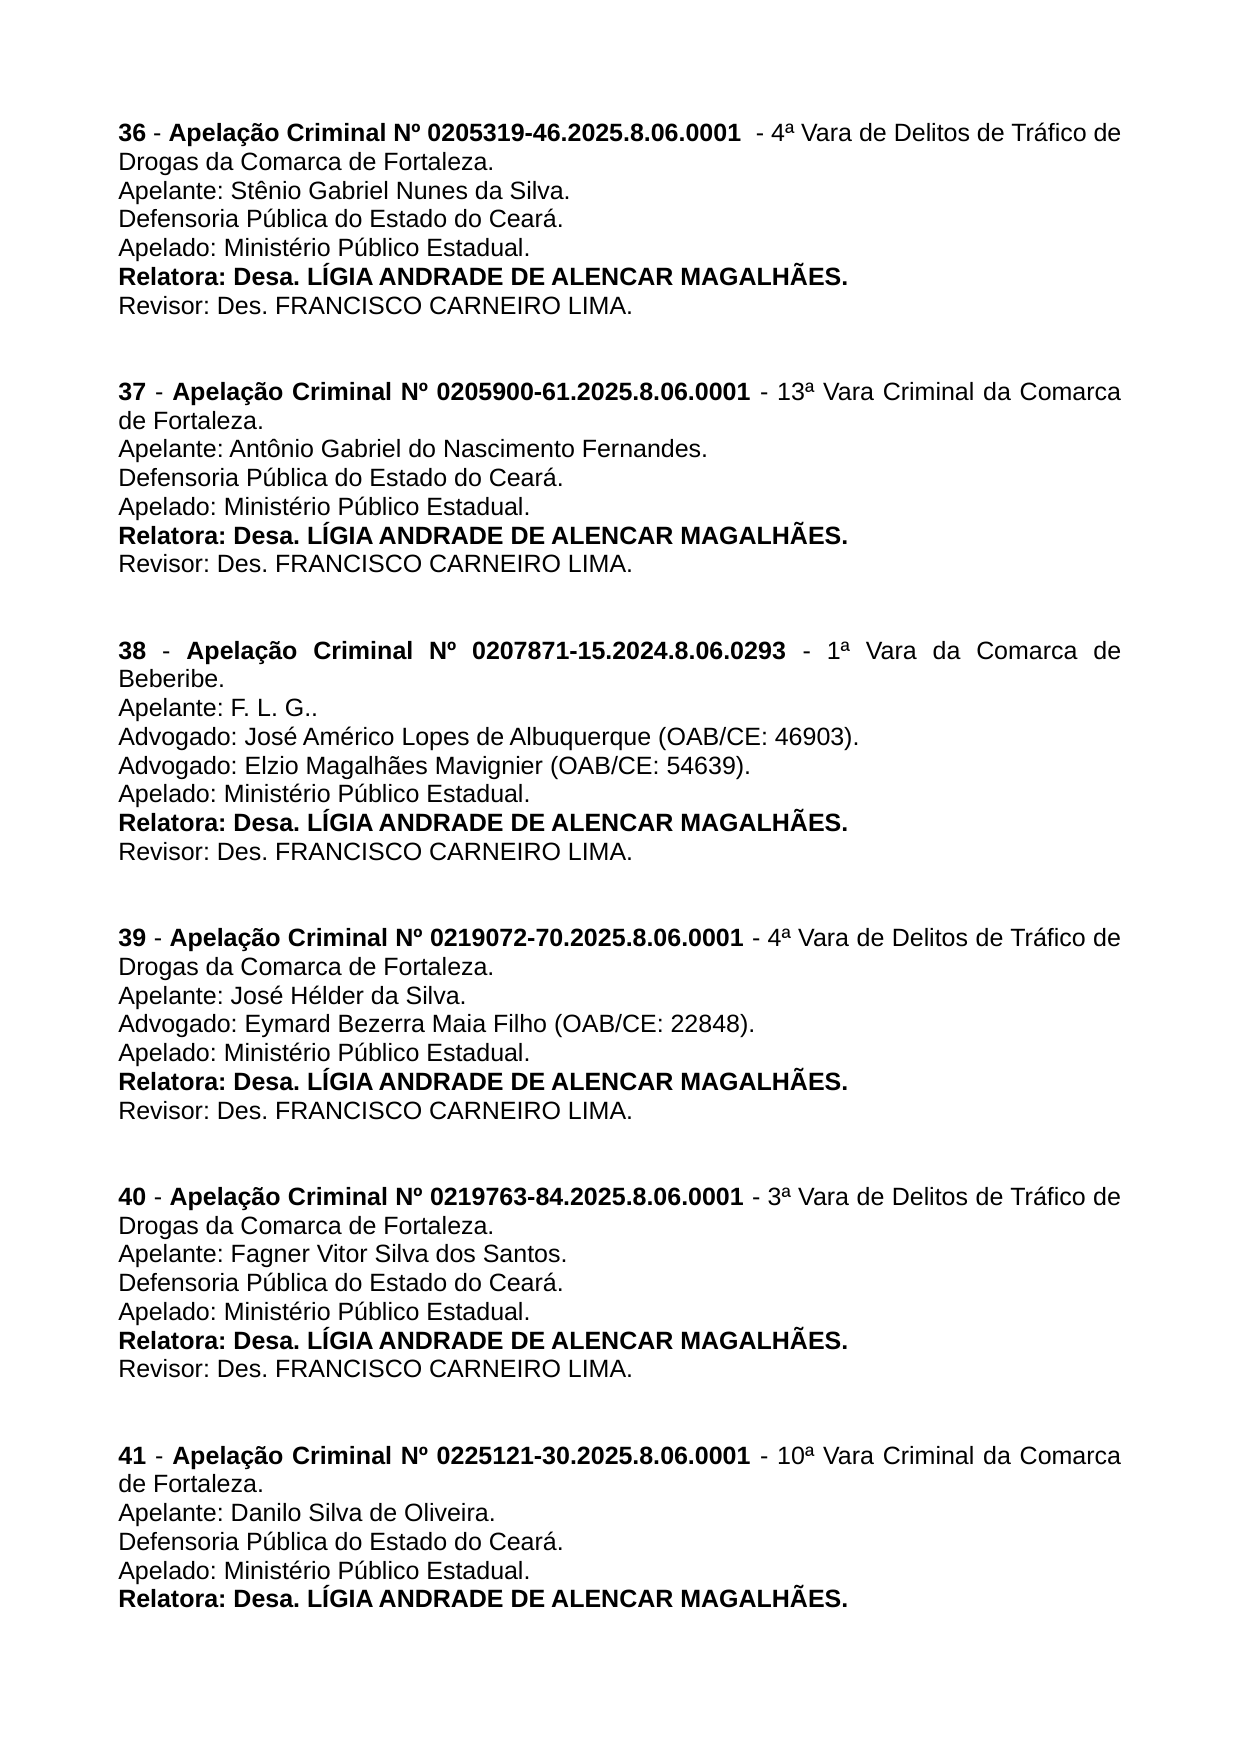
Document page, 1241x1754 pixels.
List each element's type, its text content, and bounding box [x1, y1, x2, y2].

text Apelado: Ministério Público Estadual. [118, 1038, 1122, 1067]
text Advogado: José Américo Lopes de Albuquerque (OAB/CE: 46903). [118, 722, 1122, 751]
text Apelante: F. L. G.. [118, 693, 1122, 722]
text Defensoria Pública do Estado do Ceará. [118, 204, 1122, 233]
text Defensoria Pública do Estado do Ceará. [118, 1268, 1122, 1297]
text Defensoria Pública do Estado do Ceará. [118, 1527, 1122, 1556]
text Relatora: Desa. LÍGIA ANDRADE DE ALENCAR MAGALHÃES. [118, 521, 1122, 549]
text Revisor: Des. FRANCISCO CARNEIRO LIMA. [118, 549, 1122, 578]
text Relatora: Desa. LÍGIA ANDRADE DE ALENCAR MAGALHÃES. [118, 1067, 1122, 1096]
text Apelado: Ministério Público Estadual. [118, 779, 1122, 808]
text Apelado: Ministério Público Estadual. [118, 233, 1122, 262]
text 41 - Apelação Criminal Nº 0225121-30.2025.8.06.0001 - 10ª Vara Criminal da Comarca de Fortaleza. [118, 1441, 1122, 1498]
text Apelado: Ministério Público Estadual. [118, 492, 1122, 521]
text Apelante: Stênio Gabriel Nunes da Silva. [118, 176, 1122, 204]
text Revisor: Des. FRANCISCO CARNEIRO LIMA. [118, 1096, 1122, 1124]
text 37 - Apelação Criminal Nº 0205900-61.2025.8.06.0001 - 13ª Vara Criminal da Comarca de Fortaleza. [118, 377, 1122, 434]
text Defensoria Pública do Estado do Ceará. [118, 463, 1122, 492]
text 36 - Apelação Criminal Nº 0205319-46.2025.8.06.0001 - 4ª Vara de Delitos de Tráfico de Drogas da Comarca de Fortaleza. [118, 118, 1122, 176]
text Apelante: José Hélder da Silva. [118, 981, 1122, 1009]
text Relatora: Desa. LÍGIA ANDRADE DE ALENCAR MAGALHÃES. [118, 1584, 1122, 1613]
text Apelado: Ministério Público Estadual. [118, 1556, 1122, 1584]
text Revisor: Des. FRANCISCO CARNEIRO LIMA. [118, 837, 1122, 866]
text Relatora: Desa. LÍGIA ANDRADE DE ALENCAR MAGALHÃES. [118, 262, 1122, 291]
text Advogado: Eymard Bezerra Maia Filho (OAB/CE: 22848). [118, 1009, 1122, 1038]
text Relatora: Desa. LÍGIA ANDRADE DE ALENCAR MAGALHÃES. [118, 1326, 1122, 1354]
text 40 - Apelação Criminal Nº 0219763-84.2025.8.06.0001 - 3ª Vara de Delitos de Tráfico de Drogas da Comarca de Fortaleza. [118, 1182, 1122, 1239]
text Revisor: Des. FRANCISCO CARNEIRO LIMA. [118, 1354, 1122, 1383]
text Relatora: Desa. LÍGIA ANDRADE DE ALENCAR MAGALHÃES. [118, 808, 1122, 837]
text Apelado: Ministério Público Estadual. [118, 1297, 1122, 1326]
text Apelante: Danilo Silva de Oliveira. [118, 1498, 1122, 1527]
text Advogado: Elzio Magalhães Mavignier (OAB/CE: 54639). [118, 751, 1122, 779]
text 39 - Apelação Criminal Nº 0219072-70.2025.8.06.0001 - 4ª Vara de Delitos de Tráfico de Drogas da Comarca de Fortaleza. [118, 923, 1122, 981]
text Apelante: Antônio Gabriel do Nascimento Fernandes. [118, 434, 1122, 463]
text 38 - Apelação Criminal Nº 0207871-15.2024.8.06.0293 - 1ª Vara da Comarca de Beberibe. [118, 636, 1122, 693]
text Apelante: Fagner Vitor Silva dos Santos. [118, 1239, 1122, 1268]
text Revisor: Des. FRANCISCO CARNEIRO LIMA. [118, 291, 1122, 319]
